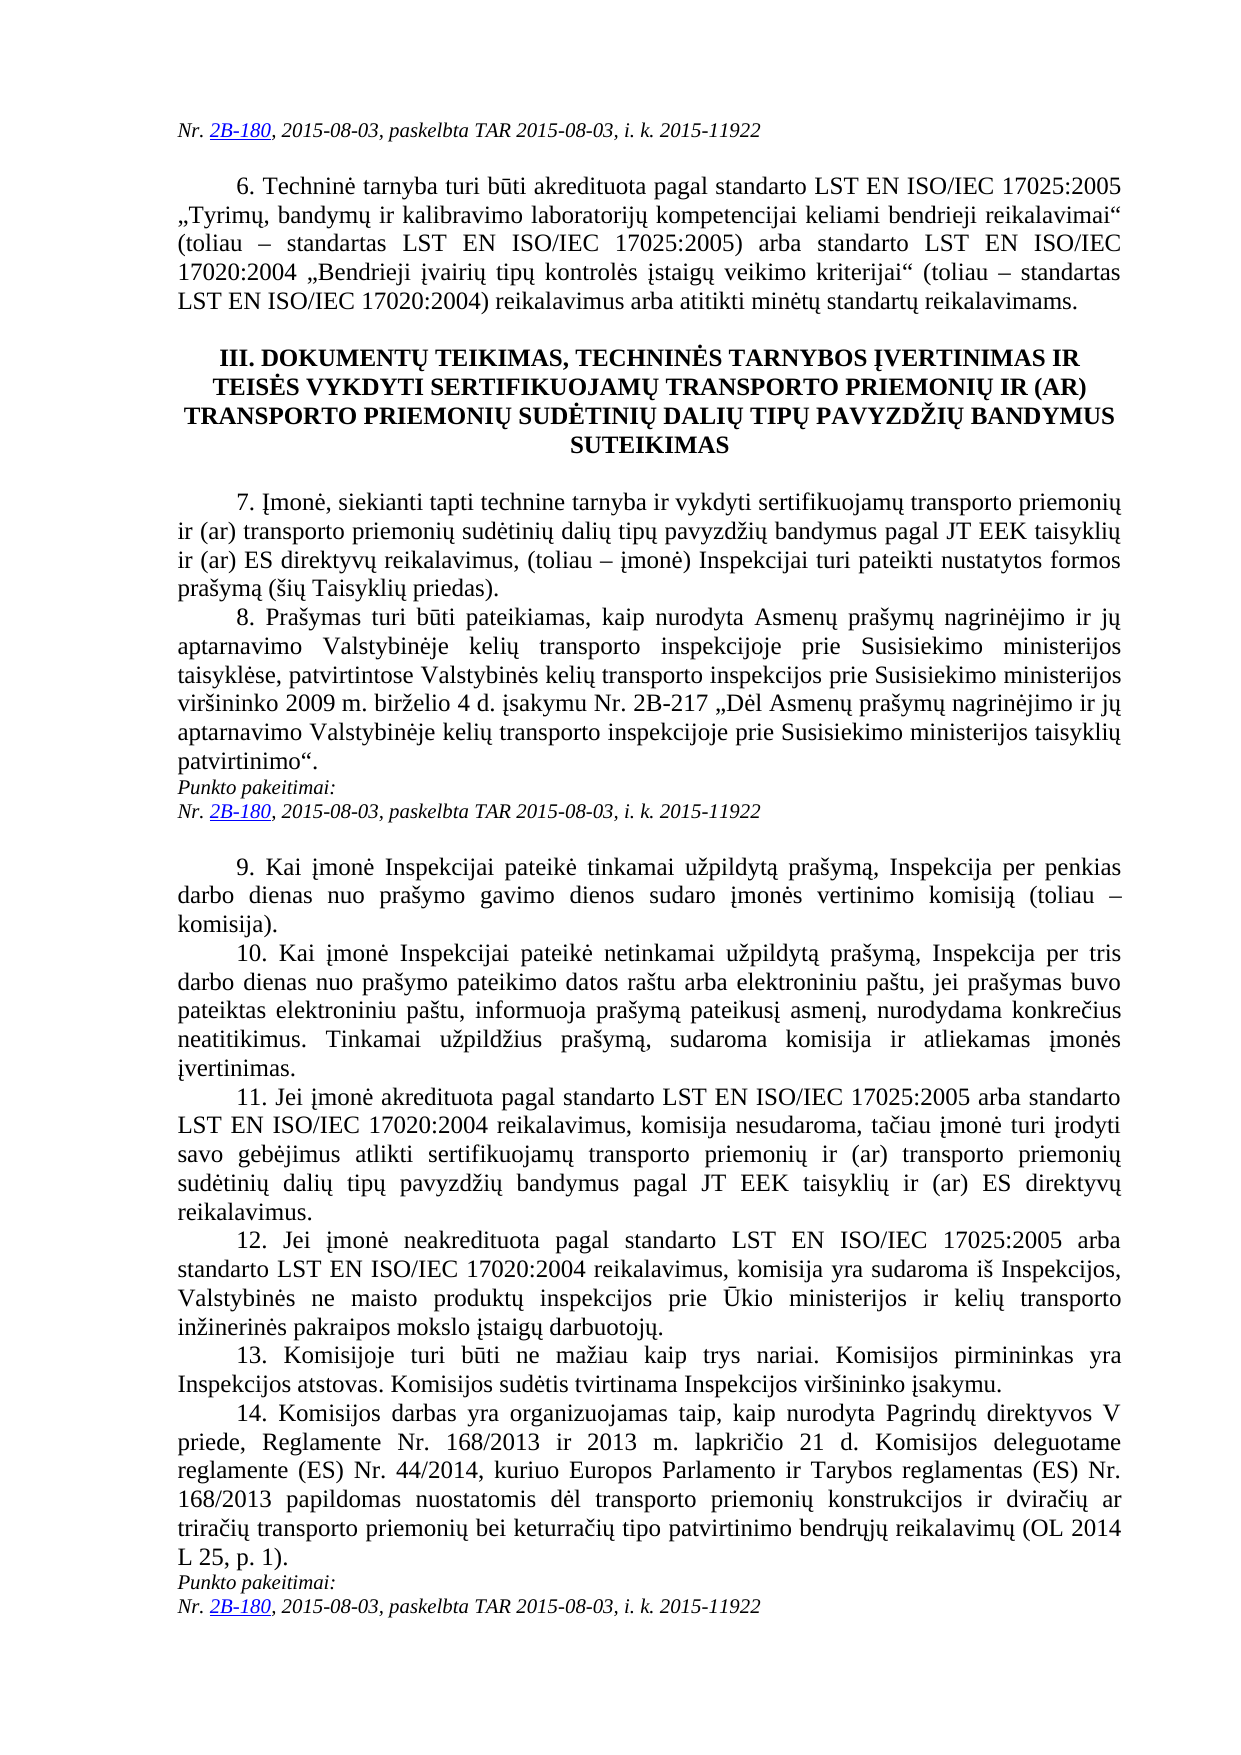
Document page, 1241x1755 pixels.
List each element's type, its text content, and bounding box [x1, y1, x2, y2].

text 8. Prašymas turi būti pateikiamas, kaip nurodyta Asmenų prašymų nagrinėjimo ir jų aptarnavimo Valstybinėje kelių transporto inspekcijoje prie Susisiekimo ministerijos taisyklėse, patvirtintose Valstybinės kelių transporto inspekcijos prie Susisiekimo ministerijos viršininko 2009 m. birželio 4 d. įsakymu Nr. 2B-217 „Dėl Asmenų prašymų nagrinėjimo ir jų aptarnavimo Valstybinėje kelių transporto inspekcijoje prie Susisiekimo ministerijos taisyklių patvirtinimo“. [177, 602, 1122, 775]
text III. DOKUMENTŲ TEIKIMAS, TECHNINĖS TARNYBOS ĮVERTINIMAS IR TEISĖS VYKDYTI SERTIFIKUOJAMŲ TRANSPORTO PRIEMONIŲ IR (AR) TRANSPORTO PRIEMONIŲ SUDĖTINIŲ DALIŲ TIPŲ PAVYZDŽIŲ BANDYMUS SUTEIKIMAS [177, 343, 1122, 458]
text 10. Kai įmonė Inspekcijai pateikė netinkamai užpildytą prašymą, Inspekcija per tris darbo dienas nuo prašymo pateikimo datos raštu arba elektroniniu paštu, jei prašymas buvo pateiktas elektroniniu paštu, informuoja prašymą pateikusį asmenį, nurodydama konkrečius neatitikimus. Tinkamai užpildžius prašymą, sudaroma komisija ir atliekamas įmonės įvertinimas. [177, 938, 1122, 1082]
text 6. Techninė tarnyba turi būti akredituota pagal standarto LST EN ISO/IEC 17025:2005 „Tyrimų, bandymų ir kalibravimo laboratorijų kompetencijai keliami bendrieji reikalavimai“ (toliau – standartas LST EN ISO/IEC 17025:2005) arba standarto LST EN ISO/IEC 17020:2004 „Bendrieji įvairių tipų kontrolės įstaigų veikimo kriterijai“ (toliau – standartas LST EN ISO/IEC 17020:2004) reikalavimus arba atitikti minėtų standartų reikalavimams. [177, 171, 1122, 315]
text 9. Kai įmonė Inspekcijai pateikė tinkamai užpildytą prašymą, Inspekcija per penkias darbo dienas nuo prašymo gavimo dienos sudaro įmonės vertinimo komisiją (toliau – komisija). [177, 852, 1122, 938]
text Punkto pakeitimai: [177, 775, 1122, 799]
text 13. Komisijoje turi būti ne mažiau kaip trys nariai. Komisijos pirmininkas yra Inspekcijos atstovas. Komisijos sudėtis tvirtinama Inspekcijos viršininko įsakymu. [177, 1340, 1122, 1398]
text Nr. 2B-180, 2015-08-03, paskelbta TAR 2015-08-03, i. k. 2015-11922 [177, 118, 1122, 142]
text 7. Įmonė, siekianti tapti technine tarnyba ir vykdyti sertifikuojamų transporto priemonių ir (ar) transporto priemonių sudėtinių dalių tipų pavyzdžių bandymus pagal JT EEK taisyklių ir (ar) ES direktyvų reikalavimus, (toliau – įmonė) Inspekcijai turi pateikti nustatytos formos prašymą (šių Taisyklių priedas). [177, 487, 1122, 602]
text Nr. 2B-180, 2015-08-03, paskelbta TAR 2015-08-03, i. k. 2015-11922 [177, 799, 1122, 823]
text 11. Jei įmonė akredituota pagal standarto LST EN ISO/IEC 17025:2005 arba standarto LST EN ISO/IEC 17020:2004 reikalavimus, komisija nesudaroma, tačiau įmonė turi įrodyti savo gebėjimus atlikti sertifikuojamų transporto priemonių ir (ar) transporto priemonių sudėtinių dalių tipų pavyzdžių bandymus pagal JT EEK taisyklių ir (ar) ES direktyvų reikalavimus. [177, 1082, 1122, 1225]
text 14. Komisijos darbas yra organizuojamas taip, kaip nurodyta Pagrindų direktyvos V priede, Reglamente Nr. 168/2013 ir 2013 m. lapkričio 21 d. Komisijos deleguotame reglamente (ES) Nr. 44/2014, kuriuo Europos Parlamento ir Tarybos reglamentas (ES) Nr. 168/2013 papildomas nuostatomis dėl transporto priemonių konstrukcijos ir dviračių ar triračių transporto priemonių bei keturračių tipo patvirtinimo bendrųjų reikalavimų (OL 2014 L 25, p. 1). [177, 1398, 1122, 1570]
text Nr. 2B-180, 2015-08-03, paskelbta TAR 2015-08-03, i. k. 2015-11922 [177, 1594, 1122, 1618]
text 12. Jei įmonė neakredituota pagal standarto LST EN ISO/IEC 17025:2005 arba standarto LST EN ISO/IEC 17020:2004 reikalavimus, komisija yra sudaroma iš Inspekcijos, Valstybinės ne maisto produktų inspekcijos prie Ūkio ministerijos ir kelių transporto inžinerinės pakraipos mokslo įstaigų darbuotojų. [177, 1225, 1122, 1340]
text Punkto pakeitimai: [177, 1570, 1122, 1594]
